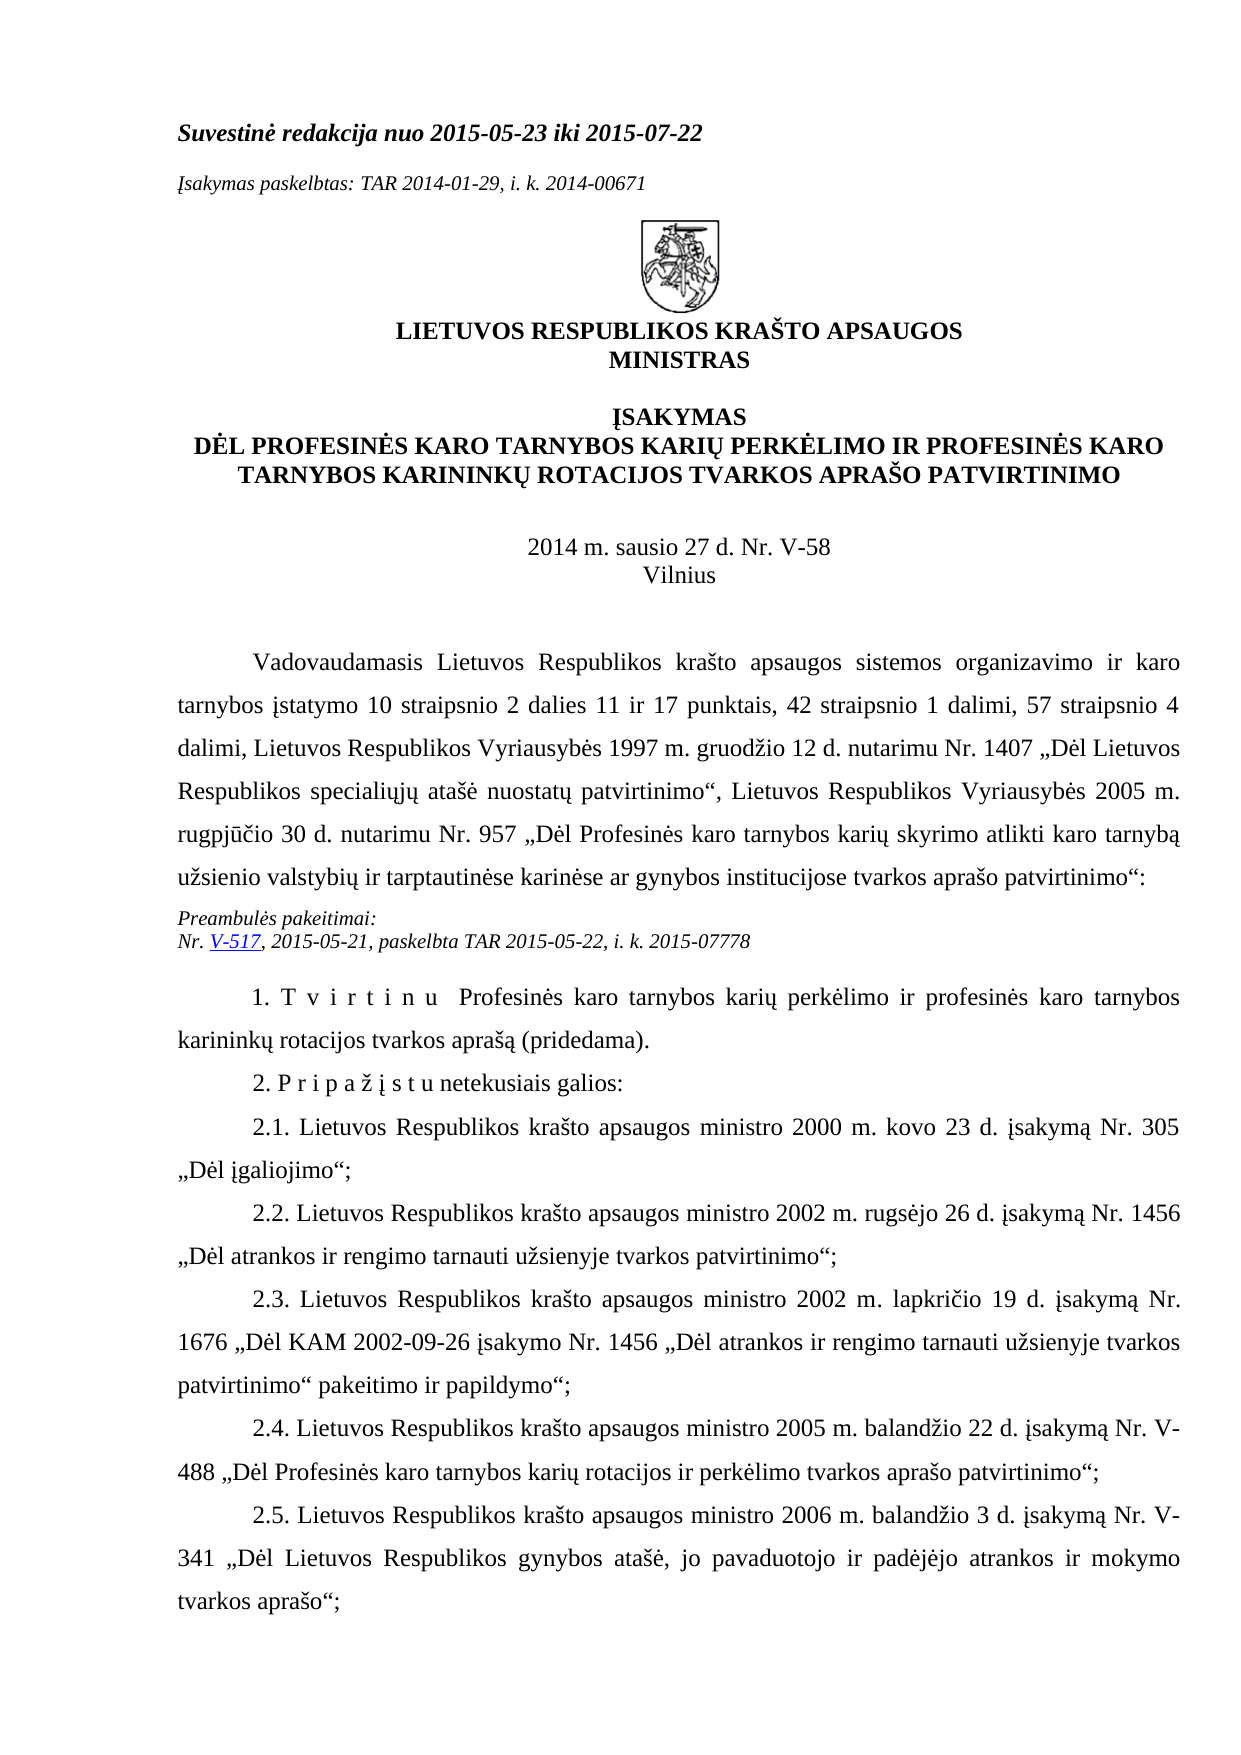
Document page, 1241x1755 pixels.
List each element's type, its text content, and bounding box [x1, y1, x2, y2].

text Suvestinė redakcija nuo 2015-05-23 iki 2015-07-22 [177, 118, 1181, 147]
text 2.3. Lietuvos Respublikos krašto apsaugos ministro 2002 m. lapkričio 19 d. įsakymą Nr. 1676 „Dėl KAM 2002-09-26 įsakymo Nr. 1456 „Dėl atrankos ir rengimo tarnauti užsienyje tvarkos patvirtinimo“ pakeitimo ir papildymo“; [177, 1284, 1181, 1399]
text 2. P r i p a ž į s t u netekusiais galios: [252, 1068, 1181, 1097]
text 1. T v i r t i n u Profesinės karo tarnybos karių perkėlimo ir profesinės karo tarnybos karininkų rotacijos tvarkos aprašą (pridedama). [177, 982, 1181, 1054]
text DĖL PROFESINĖS KARO TARNYBOS KARIŲ PERKĖLIMO IR PROFESINĖS KARO TARNYBOS KARININKŲ ROTACIJOS TVARKOS APRAŠO PATVIRTINIMO [177, 431, 1181, 488]
text 2014 m. sausio 27 d. Nr. V-58 [177, 532, 1181, 560]
text 2.1. Lietuvos Respublikos krašto apsaugos ministro 2000 m. kovo 23 d. įsakymą Nr. 305 „Dėl įgaliojimo“; [177, 1112, 1181, 1183]
text 2.5. Lietuvos Respublikos krašto apsaugos ministro 2006 m. balandžio 3 d. įsakymą Nr. V-341 „Dėl Lietuvos Respublikos gynybos atašė, jo pavaduotojo ir padėjėjo atrankos ir mokymo tvarkos aprašo“; [177, 1500, 1181, 1615]
text Preambulės pakeitimai: [177, 905, 1181, 929]
text Vadovaudamasis Lietuvos Respublikos krašto apsaugos sistemos organizavimo ir karo tarnybos įstatymo 10 straipsnio 2 dalies 11 ir 17 punktais, 42 straipsnio 1 dalimi, 57 straipsnio 4 dalimi, Lietuvos Respublikos Vyriausybės 1997 m. gruodžio 12 d. nutarimu Nr. 1407 „Dėl Lietuvos Respublikos specialiųjų atašė nuostatų patvirtinimo“, Lietuvos Respublikos Vyriausybės 2005 m. rugpjūčio 30 d. nutarimu Nr. 957 „Dėl Profesinės karo tarnybos karių skyrimo atlikti karo tarnybą užsienio valstybių ir tarptautinėse karinėse ar gynybos institucijose tvarkos aprašo patvirtinimo“: [177, 647, 1181, 891]
text MINISTRAS [177, 345, 1181, 373]
text 2.4. Lietuvos Respublikos krašto apsaugos ministro 2005 m. balandžio 22 d. įsakymą Nr. V-488 „Dėl Profesinės karo tarnybos karių rotacijos ir perkėlimo tvarkos aprašo patvirtinimo“; [177, 1413, 1181, 1485]
text Vilnius [177, 560, 1181, 589]
text LIETUVOS RESPUBLIKOS KRAŠTO APSAUGOS [177, 316, 1181, 345]
text ĮSAKYMAS [177, 402, 1181, 431]
text Nr. V-517, 2015-05-21, paskelbta TAR 2015-05-22, i. k. 2015-07778 [177, 929, 1181, 953]
text 2.2. Lietuvos Respublikos krašto apsaugos ministro 2002 m. rugsėjo 26 d. įsakymą Nr. 1456 „Dėl atrankos ir rengimo tarnauti užsienyje tvarkos patvirtinimo“; [177, 1198, 1181, 1270]
text Įsakymas paskelbtas: TAR 2014-01-29, i. k. 2014-00671 [177, 171, 1181, 195]
